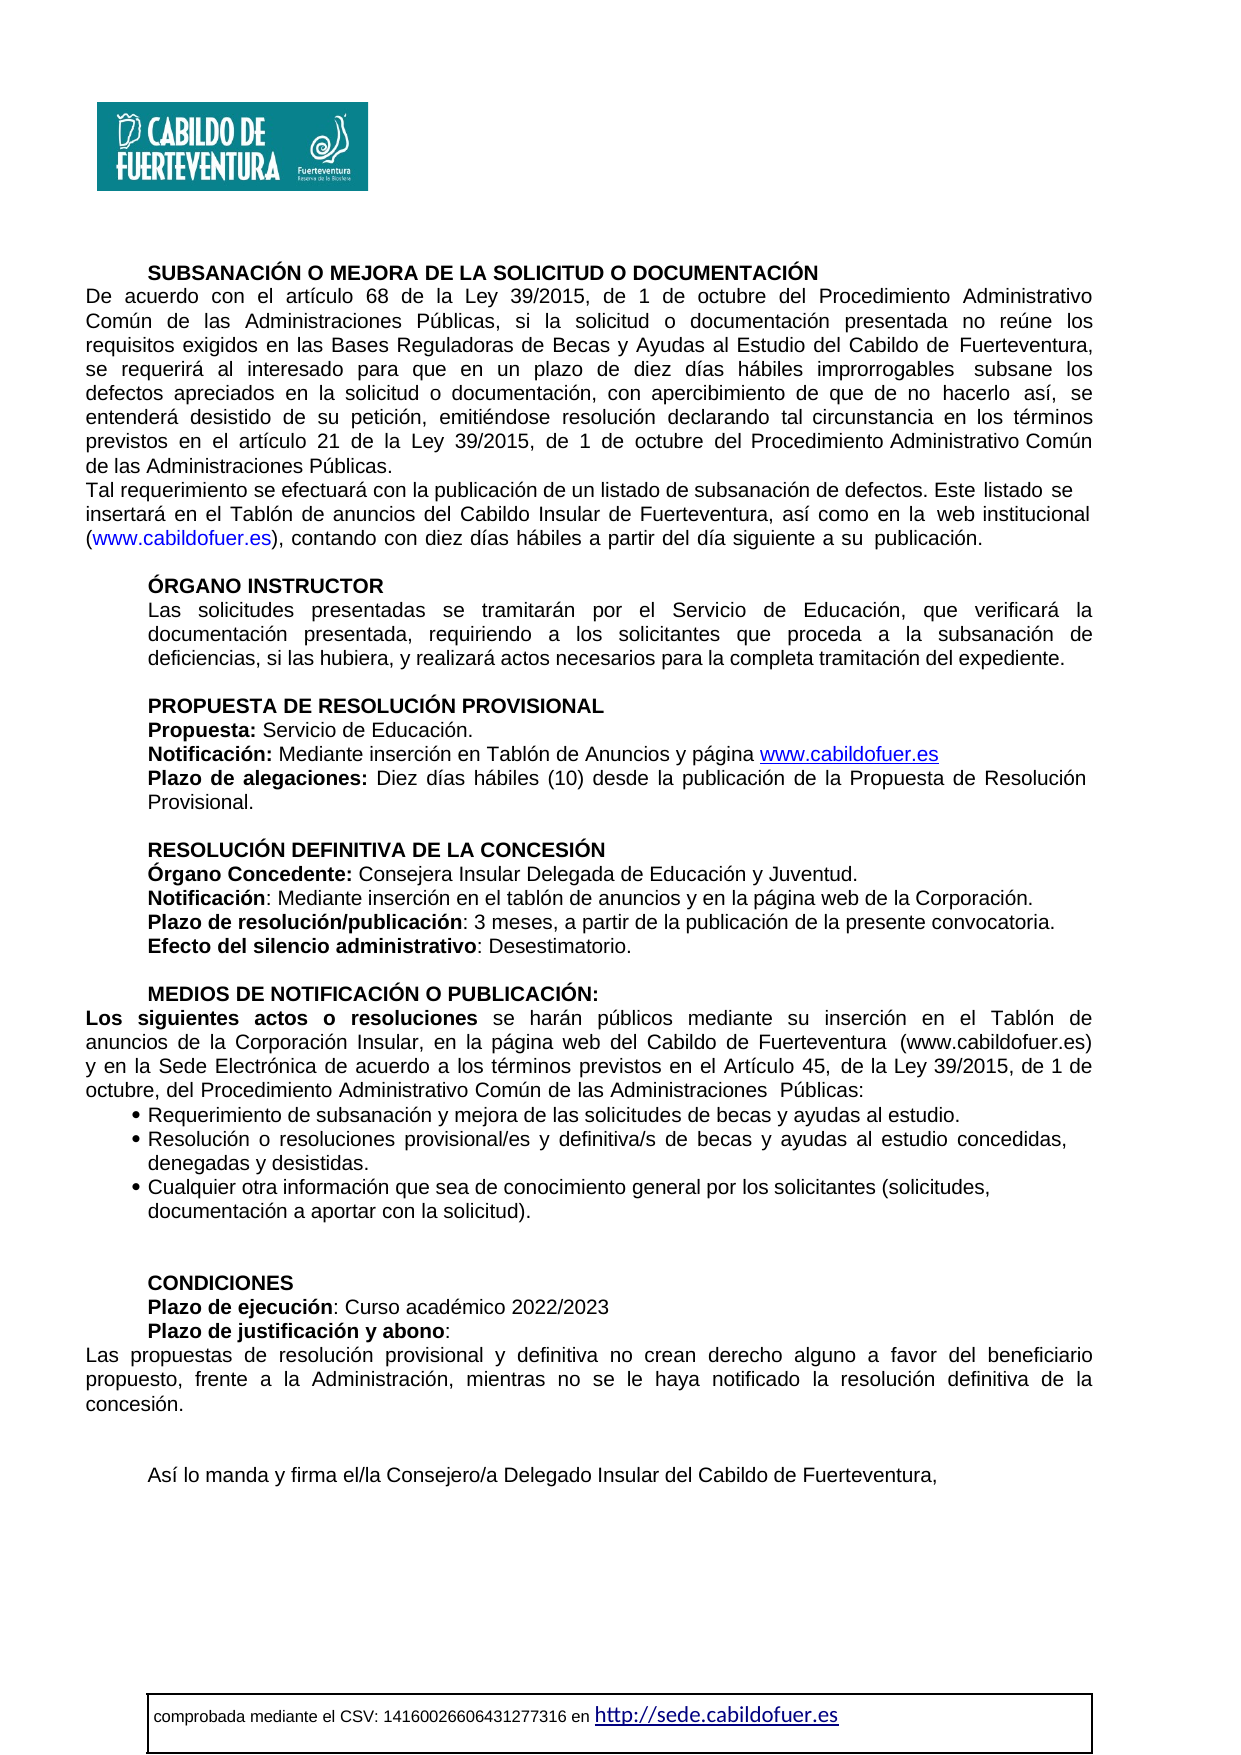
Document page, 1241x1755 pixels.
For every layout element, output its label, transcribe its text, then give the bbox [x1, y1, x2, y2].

list Requerimiento de subsanación y mejora de las solicitudes de becas y ayudas al estudio. [132, 1102, 1107, 1127]
text Notificación: Mediante inserción en Tablón de Anuncios y página www.cabildofuer.es [148, 742, 1107, 766]
subtitle Plazo de justificación y abono: [147, 1319, 1107, 1343]
text Las solicitudes presentadas se tramitarán por el Servicio de Educación, que verificará la documentación presentada, requiriendo a los solicitantes que proceda a la subsanación de deficiencias, si las hubiera, y realizará actos necesarios para la completa tramitación del expediente. [148, 598, 1093, 670]
subtitle PROPUESTA DE RESOLUCIÓN PROVISIONAL [148, 694, 1107, 718]
text De acuerdo con el artículo 68 de la Ley 39/2015, de 1 de octubre del Procedimiento Administrativo Común de las Administraciones Públicas, si la solicitud o documentación presentada no reúne los requisitos exigidos en las Bases Reguladoras de Becas y Ayudas al Estudio del Cabildo de Fuerteventura, se requerirá al interesado para que en un plazo de diez días hábiles improrrogables subsane los defectos apreciados en la solicitud o documentación, con apercibimiento de que de no hacerlo así, se entenderá desistido de su petición, emitiéndose resolución declarando tal circunstancia en los términos previstos en el artículo 21 de la Ley 39/2015, de 1 de octubre del Procedimiento Administrativo Común de las Administraciones Públicas. [85, 284, 1093, 477]
text Plazo de alegaciones: Diez días hábiles (10) desde la publicación de la Propuesta de Resolución Provisional. [147, 766, 1092, 814]
subtitle ÓRGANO INSTRUCTOR [148, 574, 1107, 598]
subtitle CONDICIONES [147, 1271, 1107, 1295]
text Notificación: Mediante inserción en el tablón de anuncios y en la página web de la Corporación. Plazo de resolución/publicación: 3 meses, a partir de la publicación de la presente convocatoria. Efecto del silencio administrativo: Desestimatorio. [147, 886, 1083, 958]
text Los siguientes actos o resoluciones se harán públicos mediante su inserción en el Tablón de anuncios de la Corporación Insular, en la página web del Cabildo de Fuerteventura (www.cabildofuer.es) y en la Sede Electrónica de acuerdo a los términos previstos en el Artículo 45, de la Ley 39/2015, de 1 de octubre, del Procedimiento Administrativo Común de las Administraciones Públicas: [85, 1006, 1093, 1102]
subtitle RESOLUCIÓN DEFINITIVA DE LA CONCESIÓN [147, 838, 1107, 862]
text Tal requerimiento se efectuará con la publicación de un listado de subsanación de defectos. Este listado se insertará en el Tablón de anuncios del Cabildo Insular de Fuerteventura, así como en la web institucional (www.cabildofuer.es), contando con diez días hábiles a partir del día siguiente a su publicación. [85, 477, 1091, 550]
text Propuesta: Servicio de Educación. [148, 718, 1107, 742]
text Así lo manda y firma el/la Consejero/a Delegado Insular del Cabildo de Fuerteventura, [147, 1463, 1107, 1487]
list Resolución o resoluciones provisional/es y definitiva/s de becas y ayudas al estudio concedidas, denegadas y desistidas. [132, 1127, 1092, 1175]
subtitle MEDIOS DE NOTIFICACIÓN O PUBLICACIÓN: [147, 982, 1107, 1006]
text Las propuestas de resolución provisional y definitiva no crean derecho alguno a favor del beneficiario propuesto, frente a la Administración, mientras no se le haya notificado la resolución definitiva de la concesión. [85, 1343, 1093, 1415]
subtitle SUBSANACIÓN O MEJORA DE LA SOLICITUD O DOCUMENTACIÓN [147, 260, 1107, 284]
text Plazo de ejecución: Curso académico 2022/2023 [147, 1295, 1107, 1319]
text Órgano Concedente: Consejera Insular Delegada de Educación y Juventud. [147, 862, 1107, 886]
list Cualquier otra información que sea de conocimiento general por los solicitantes (solicitudes, documentación a aportar con la solicitud). [132, 1175, 1014, 1223]
